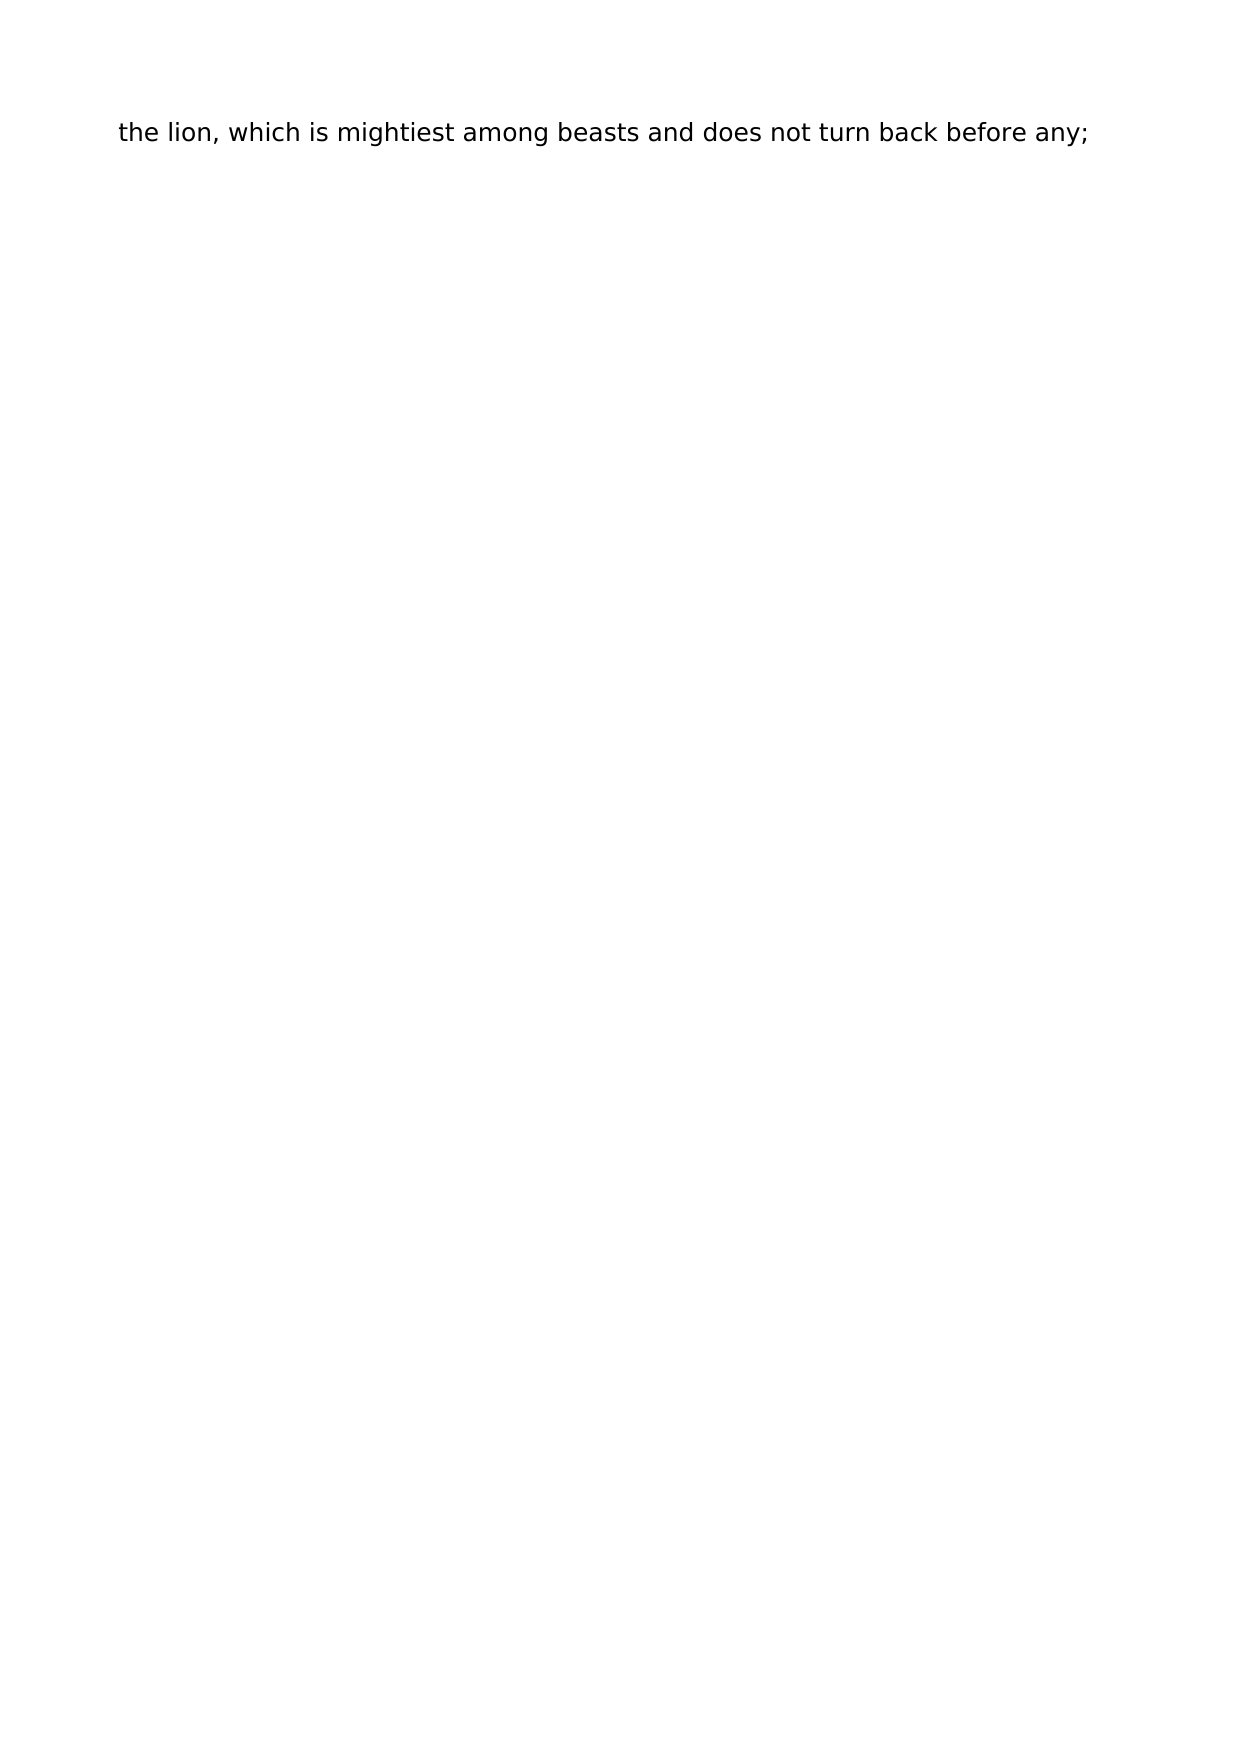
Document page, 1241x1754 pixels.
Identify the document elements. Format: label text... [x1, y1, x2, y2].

text the lion, which is mightiest among beasts and does not turn back before any; [118, 118, 1122, 147]
